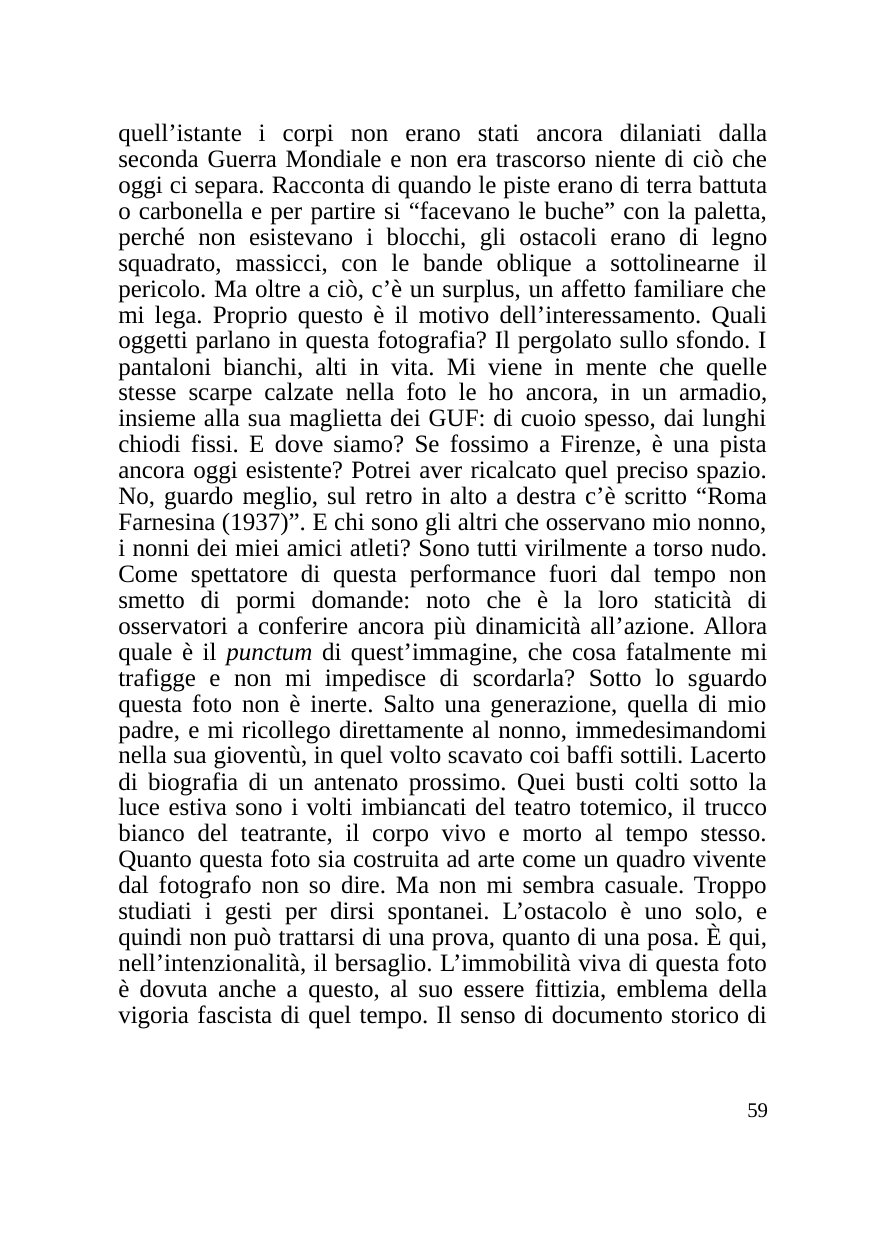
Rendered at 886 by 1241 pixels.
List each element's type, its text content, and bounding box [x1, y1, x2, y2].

text quell’istante i corpi non erano stati ancora dilaniati dalla seconda Guerra Mondiale e non era trascorso niente di ciò che oggi ci separa. Racconta di quando le piste erano di terra battuta o carbonella e per partire si “facevano le buche” con la paletta, perché non esistevano i blocchi, gli ostacoli erano di legno squadrato, massicci, con le bande oblique a sottolinearne il pericolo. Ma oltre a ciò, c’è un surplus, un affetto familiare che mi lega. Proprio questo è il motivo dell’interessamento. Quali oggetti parlano in questa fotografia? Il pergolato sullo sfondo. I pantaloni bianchi, alti in vita. Mi viene in mente che quelle stesse scarpe calzate nella foto le ho ancora, in un armadio, insieme alla sua maglietta dei GUF: di cuoio spesso, dai lunghi chiodi fissi. E dove siamo? Se fossimo a Firenze, è una pista ancora oggi esistente? Potrei aver ricalcato quel preciso spazio. No, guardo meglio, sul retro in alto a destra c’è scritto “Roma Farnesina (1937)”. E chi sono gli altri che osservano mio nonno, i nonni dei miei amici atleti? Sono tutti virilmente a torso nudo. Come spettatore di questa performance fuori dal tempo non smetto di pormi domande: noto che è la loro staticità di osservatori a conferire ancora più dinamicità all’azione. Allora quale è il punctum di quest’immagine, che cosa fatalmente mi trafigge e non mi impedisce di scordarla? Sotto lo sguardo questa foto non è inerte. Salto una generazione, quella di mio padre, e mi ricollego direttamente al nonno, immedesimandomi nella sua gioventù, in quel volto scavato coi baffi sottili. Lacerto di biografia di un antenato prossimo. Quei busti colti sotto la luce estiva sono i volti imbiancati del teatro totemico, il trucco bianco del teatrante, il corpo vivo e morto al tempo stesso. Quanto questa foto sia costruita ad arte come un quadro vivente dal fotografo non so dire. Ma non mi sembra casuale. Troppo studiati i gesti per dirsi spontanei. L’ostacolo è uno solo, e quindi non può trattarsi di una prova, quanto di una posa. È qui, nell’intenzionalità, il bersaglio. L’immobilità viva di questa foto è dovuta anche a questo, al suo essere fittizia, emblema della vigoria fascista di quel tempo. Il senso di documento storico di [118, 118, 768, 1029]
